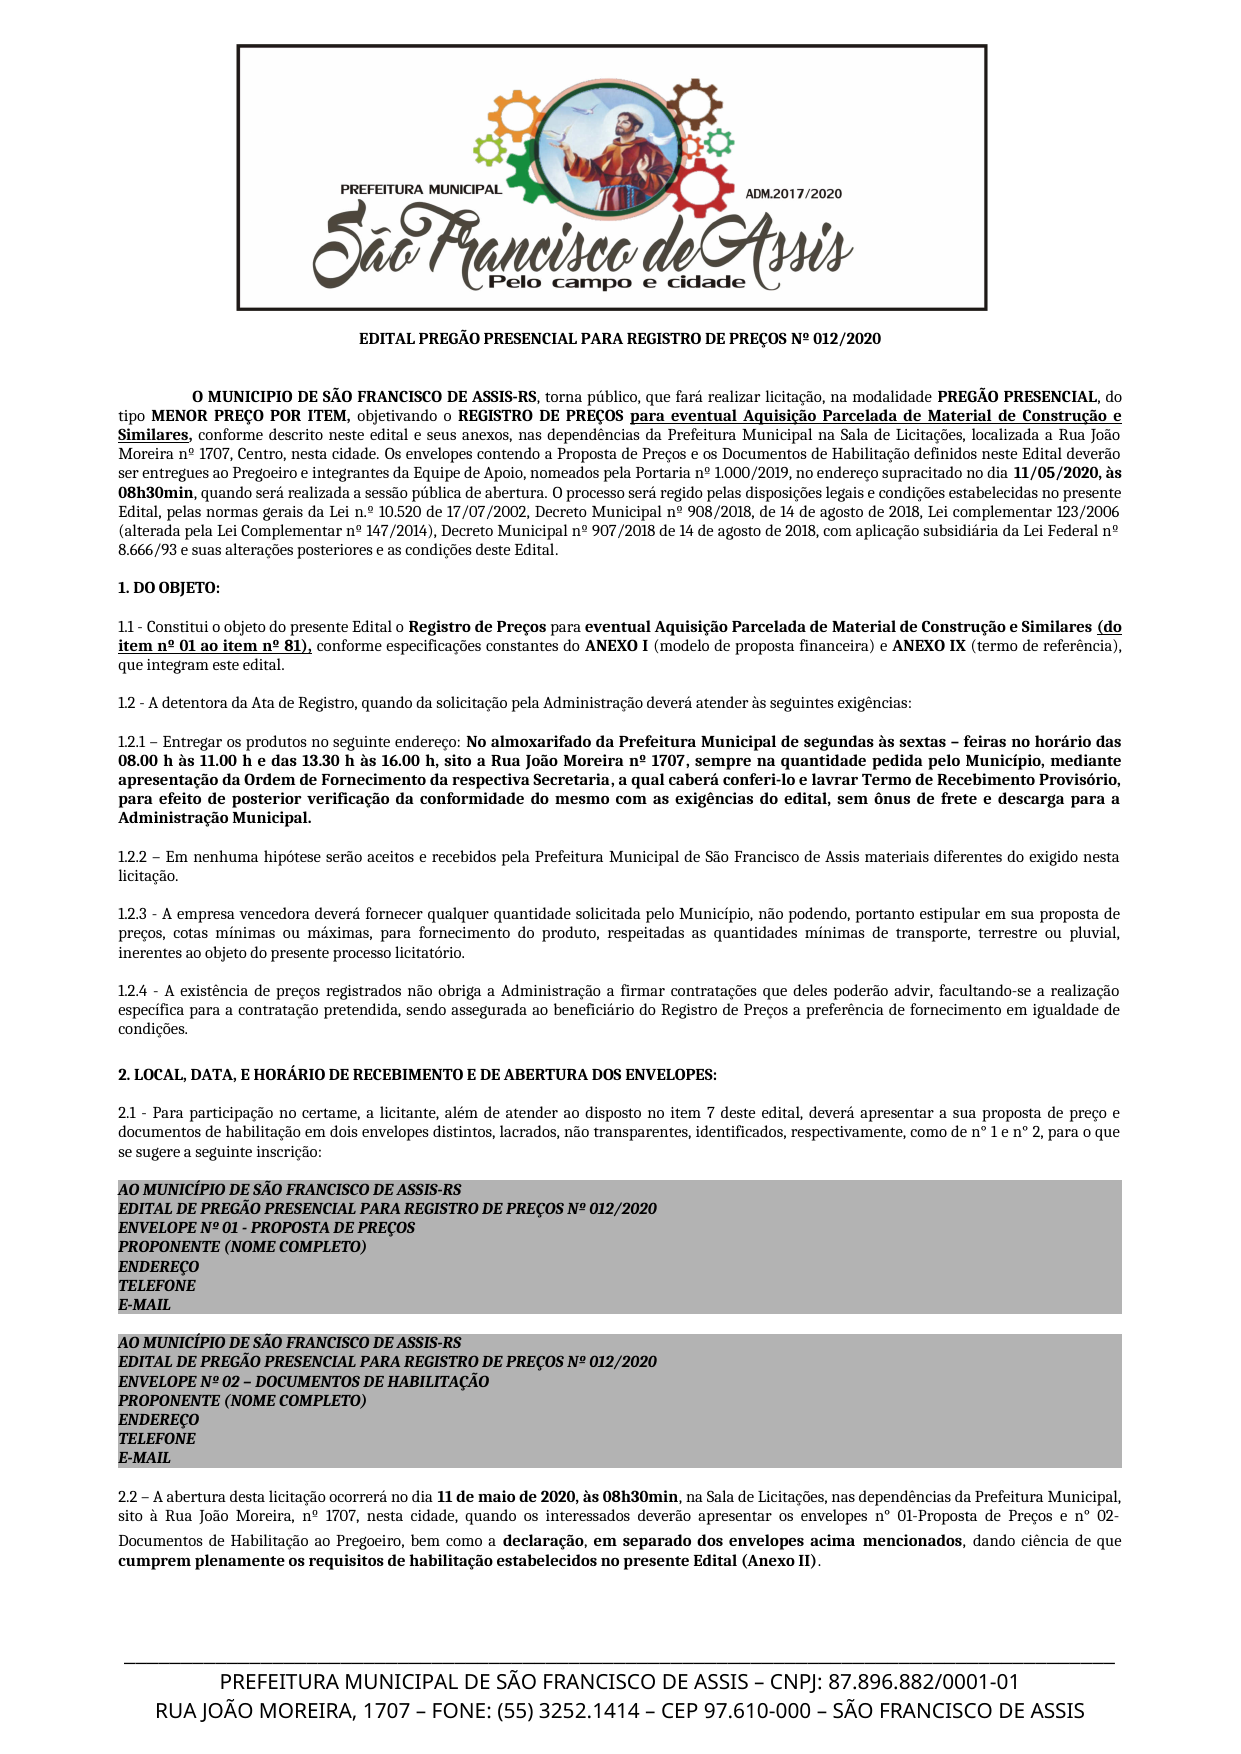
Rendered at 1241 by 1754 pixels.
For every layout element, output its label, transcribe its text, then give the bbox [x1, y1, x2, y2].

text 1.2.1 – Entregar os produtos no seguinte endereço: No almoxarifado da Prefeitura Municipal de segundas às sextas – feiras no horário das 08.00 h às 11.00 h e das 13.30 h às 16.00 h, sito a Rua João Moreira nº 1707, sempre na quantidade pedida pelo Município, mediante apresentação da Ordem de Fornecimento da respectiva Secretaria, a qual caberá conferi-lo e lavrar Termo de Recebimento Provisório, para efeito de posterior verificação da conformidade do mesmo com as exigências do edital, sem ônus de frete e descarga para a Administração Municipal. [118, 732, 1122, 828]
text EDITAL PREGÃO PRESENCIAL PARA REGISTRO DE PREÇOS Nº 012/2020 [118, 330, 1122, 349]
text O MUNICIPIO DE SÃO FRANCISCO DE ASSIS-RS, torna público, que fará realizar licitação, na modalidade PREGÃO PRESENCIAL, do tipo MENOR PREÇO POR ITEM, objetivando o REGISTRO DE PREÇOS para eventual Aquisição Parcelada de Material de Construção e Similares, conforme descrito neste edital e seus anexos, nas dependências da Prefeitura Municipal na Sala de Licitações, localizada a Rua João Moreira nº 1707, Centro, nesta cidade. Os envelopes contendo a Proposta de Preços e os Documentos de Habilitação definidos neste Edital deverão ser entregues ao Pregoeiro e integrantes da Equipe de Apoio, nomeados pela Portaria nº 1.000/2019, no endereço supracitado no dia 11/05/2020, às 08h30min, quando será realizada a sessão pública de abertura. O processo será regido pelas disposições legais e condições estabelecidas no presente Edital, pelas normas gerais da Lei n.º 10.520 de 17/07/2002, Decreto Municipal nº 908/2018, de 14 de agosto de 2018, Lei complementar 123/2006 (alterada pela Lei Complementar nº 147/2014), Decreto Municipal nº 907/2018 de 14 de agosto de 2018, com aplicação subsidiária da Lei Federal nº 8.666/93 e suas alterações posteriores e as condições deste Edital. [118, 387, 1122, 560]
text AO MUNICÍPIO DE SÃO FRANCISCO DE ASSIS-RS [118, 1334, 1122, 1353]
text ENDEREÇO [118, 1410, 1122, 1429]
text ENVELOPE Nº 02 – DOCUMENTOS DE HABILITAÇÃO [118, 1372, 1122, 1391]
text 1.2.4 - A existência de preços registrados não obriga a Administração a firmar contratações que deles poderão advir, facultando-se a realização específica para a contratação pretendida, sendo assegurada ao beneficiário do Registro de Preços a preferência de fornecimento em igualdade de condições. [118, 981, 1122, 1039]
text E-MAIL [118, 1449, 1122, 1468]
text 1.2.3 - A empresa vencedora deverá fornecer qualquer quantidade solicitada pelo Município, não podendo, portanto estipular em sua proposta de preços, cotas mínimas ou máximas, para fornecimento do produto, respeitadas as quantidades mínimas de transporte, terrestre ou pluvial, inerentes ao objeto do presente processo licitatório. [118, 905, 1122, 962]
text 2.2 – A abertura desta licitação ocorrerá no dia 11 de maio de 2020, às 08h30min, na Sala de Licitações, nas dependências da Prefeitura Municipal, sito à Rua João Moreira, nº 1707, nesta cidade, quando os interessados deverão apresentar os envelopes n° 01-Proposta de Preços e n° 02-Documentos de Habilitação ao Pregoeiro, bem como a declaração, em separado dos envelopes acima mencionados, dando ciência de que cumprem plenamente os requisitos de habilitação estabelecidos no presente Edital (Anexo II). [118, 1487, 1122, 1571]
text 1. DO OBJETO: [118, 579, 1122, 598]
text TELEFONE [118, 1276, 1122, 1295]
text 2.1 - Para participação no certame, a licitante, além de atender ao disposto no item 7 deste edital, deverá apresentar a sua proposta de preço e documentos de habilitação em dois envelopes distintos, lacrados, não transparentes, identificados, respectivamente, como de n° 1 e n° 2, para o que se sugere a seguinte inscrição: [118, 1104, 1122, 1161]
text EDITAL DE PREGÃO PRESENCIAL PARA REGISTRO DE PREÇOS Nº 012/2020 [118, 1199, 1122, 1219]
text PROPONENTE (NOME COMPLETO) [118, 1238, 1122, 1257]
text ENDEREÇO [118, 1257, 1122, 1276]
text 1.2 - A detentora da Ata de Registro, quando da solicitação pela Administração deverá atender às seguintes exigências: [118, 694, 1122, 713]
text EDITAL DE PREGÃO PRESENCIAL PARA REGISTRO DE PREÇOS Nº 012/2020 [118, 1353, 1122, 1372]
text ENVELOPE Nº 01 - PROPOSTA DE PREÇOS [118, 1219, 1122, 1238]
text TELEFONE [118, 1429, 1122, 1449]
text PROPONENTE (NOME COMPLETO) [118, 1391, 1122, 1410]
text AO MUNICÍPIO DE SÃO FRANCISCO DE ASSIS-RS [118, 1180, 1122, 1199]
text E-MAIL [118, 1295, 1122, 1314]
text 1.2.2 – Em nenhuma hipótese serão aceitos e recebidos pela Prefeitura Municipal de São Francisco de Assis materiais diferentes do exigido nesta licitação. [118, 847, 1122, 886]
text 2. LOCAL, DATA, E HORÁRIO DE RECEBIMENTO E DE ABERTURA DOS ENVELOPES: [118, 1065, 1122, 1084]
text 1.1 - Constitui o objeto do presente Edital o Registro de Preços para eventual Aquisição Parcelada de Material de Construção e Similares (do item nº 01 ao item nº 81), conforme especificações constantes do ANEXO I (modelo de proposta financeira) e ANEXO IX (termo de referência), que integram este edital. [118, 617, 1122, 675]
